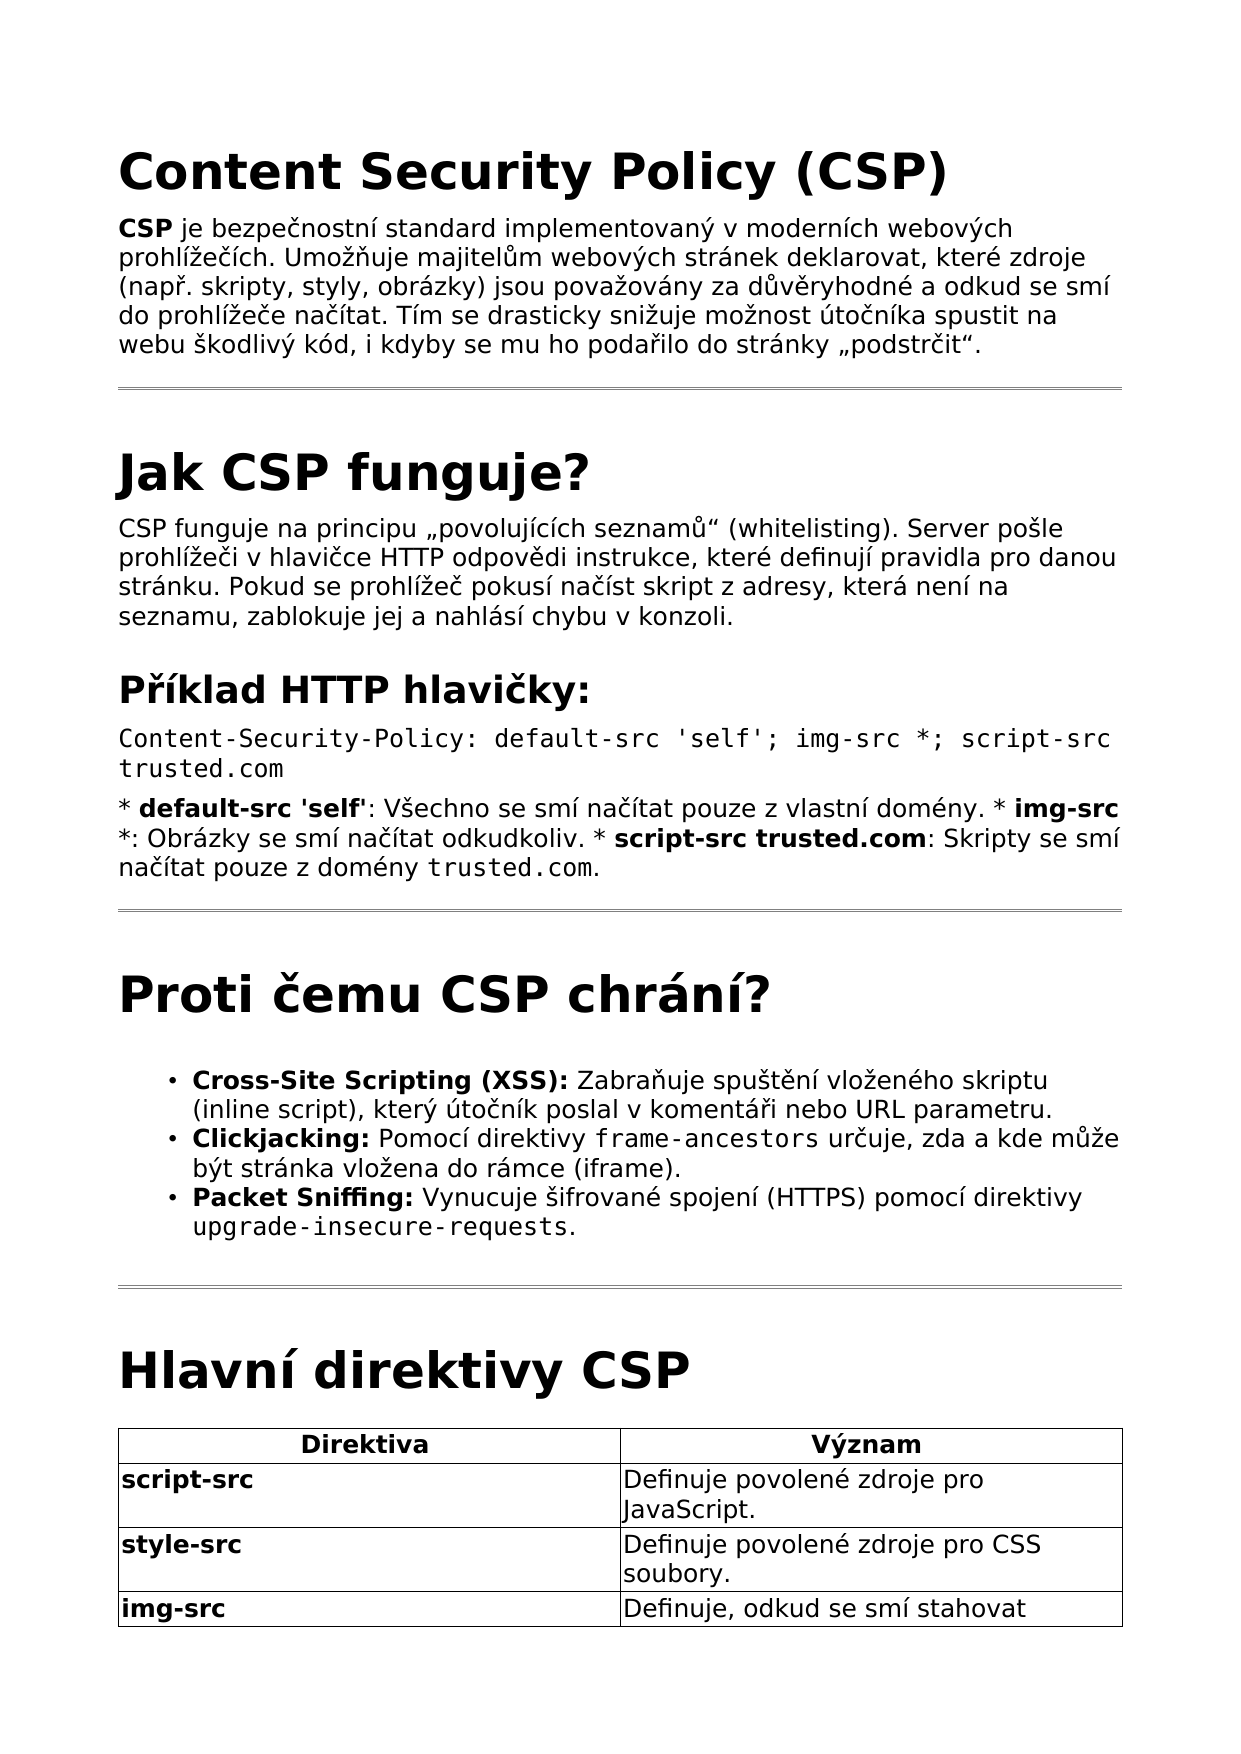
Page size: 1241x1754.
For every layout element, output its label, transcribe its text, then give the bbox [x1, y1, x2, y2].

table_cell Definuje povolené zdroje pro JavaScript. [621, 1464, 1122, 1527]
text Content-Security-Policy: default-src 'self'; img-src *; script-src trusted.com [118, 724, 1122, 783]
table_cell script-src [119, 1464, 620, 1527]
subtitle Hlavní direktivy CSP [118, 1342, 1122, 1400]
list Clickjacking: Pomocí direktivy frame-ancestors určuje, zda a kde může být stránka vložena do rámce (iframe). [177, 1124, 1122, 1183]
list Cross-Site Scripting (XSS): Zabraňuje spuštění vloženého skriptu (inline script), který útočník poslal v komentáři nebo URL parametru. [177, 1066, 1122, 1124]
table_cell style-src [119, 1528, 620, 1591]
text * default-src 'self': Všechno se smí načítat pouze z vlastní domény. * img-src *: Obrázky se smí načítat odkudkoliv. * script-src trusted.com: Skripty se smí načítat pouze z domény trusted.com. [118, 795, 1122, 882]
text CSP funguje na principu „povolujících seznamů“ (whitelisting). Server pošle prohlížeči v hlavičce HTTP odpovědi instrukce, které definují pravidla pro danou stránku. Pokud se prohlížeč pokusí načíst skript z adresy, která není na seznamu, zablokuje jej a nahlásí chybu v konzoli. [118, 514, 1122, 631]
subtitle Příklad HTTP hlavičky: [118, 668, 1122, 712]
subtitle Content Security Policy (CSP) [118, 143, 1122, 201]
table_cell Definuje, odkud se smí stahovat [621, 1592, 1122, 1626]
table_header Direktiva [119, 1429, 620, 1463]
table_cell img-src [119, 1592, 620, 1626]
subtitle Jak CSP funguje? [118, 443, 1122, 502]
text CSP je bezpečnostní standard implementovaný v moderních webových prohlížečích. Umožňuje majitelům webových stránek deklarovat, které zdroje (např. skripty, styly, obrázky) jsou považovány za důvěryhodné a odkud se smí do prohlížeče načítat. Tím se drasticky snižuje možnost útočníka spustit na webu škodlivý kód, i kdyby se mu ho podařilo do stránky „podstrčit“. [118, 214, 1122, 360]
list Packet Sniffing: Vynucuje šifrované spojení (HTTPS) pomocí direktivy upgrade-insecure-requests. [177, 1183, 1122, 1241]
table_header Význam [621, 1429, 1122, 1463]
subtitle Proti čemu CSP chrání? [118, 966, 1122, 1024]
table_cell Definuje povolené zdroje pro CSS soubory. [621, 1528, 1122, 1591]
